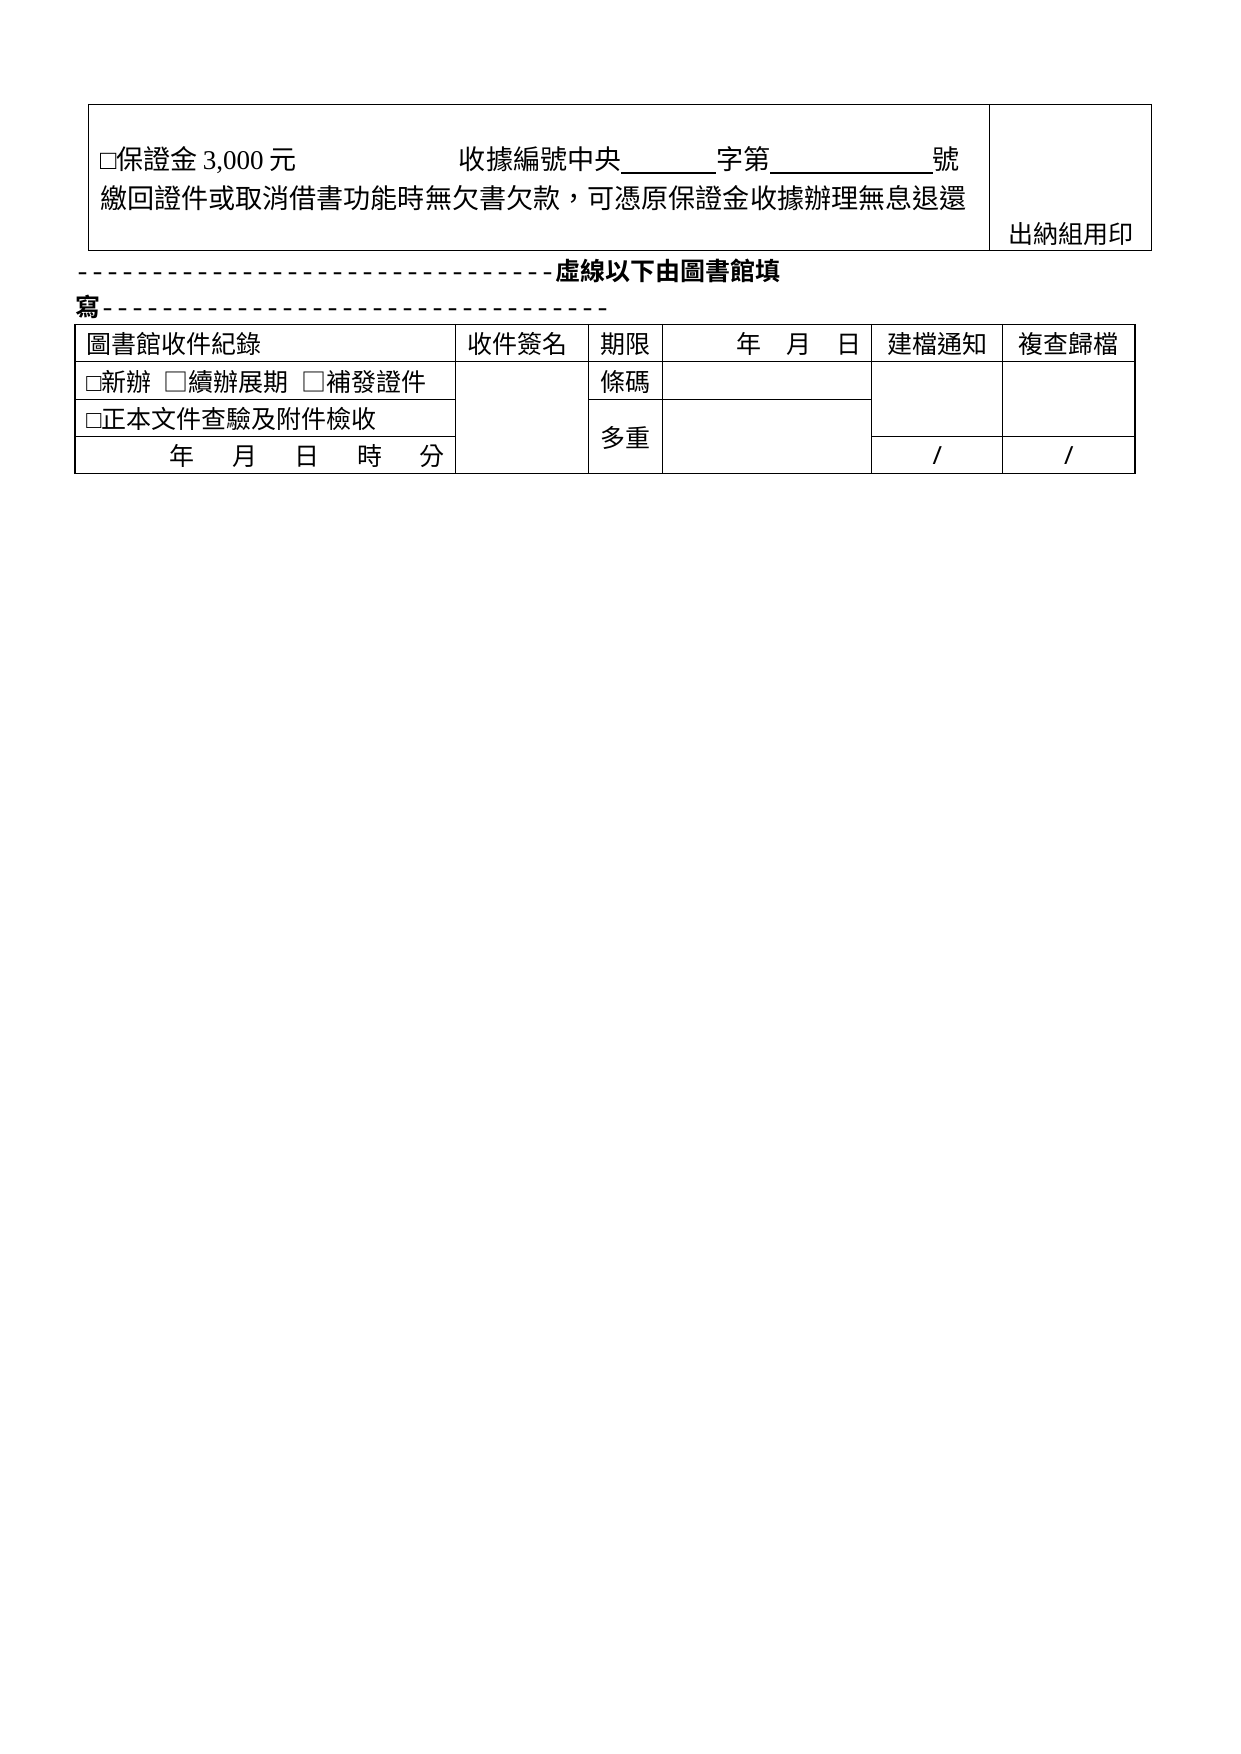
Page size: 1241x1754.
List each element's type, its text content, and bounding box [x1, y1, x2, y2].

table_header □保證金3,000元 收據編號中央 字第 號 繳回證件或取消借書功能時無欠書欠款，可憑原保證金收據辦理無息退還 [89, 105, 989, 250]
table_header 建檔通知 [872, 325, 1002, 361]
table_header 期限 [589, 325, 662, 361]
text --------------------------------虛線以下由圖書館填寫---------------------------------- [75, 251, 1165, 324]
table_cell 多重 [589, 400, 662, 473]
table_cell □正本文件查驗及附件檢收 [76, 400, 455, 436]
table_cell 年 月 日 時 分 [76, 437, 455, 473]
table_cell [663, 362, 871, 398]
table_cell [872, 362, 1002, 436]
table_cell [1003, 362, 1134, 436]
table_cell [663, 400, 871, 473]
table_header 出納組用印 [990, 105, 1151, 250]
table_header 收件簽名 [456, 325, 588, 361]
table_cell / [1003, 437, 1134, 473]
table_header 圖書館收件紀錄 [76, 325, 455, 361]
table_header 年 月 日 [663, 325, 871, 361]
table_header 複查歸檔 [1003, 325, 1134, 361]
table_cell / [872, 437, 1002, 473]
table_cell 條碼 [589, 362, 662, 398]
table_cell □新辦 □續辦展期 □補發證件 [76, 362, 455, 398]
table_cell [456, 362, 588, 473]
